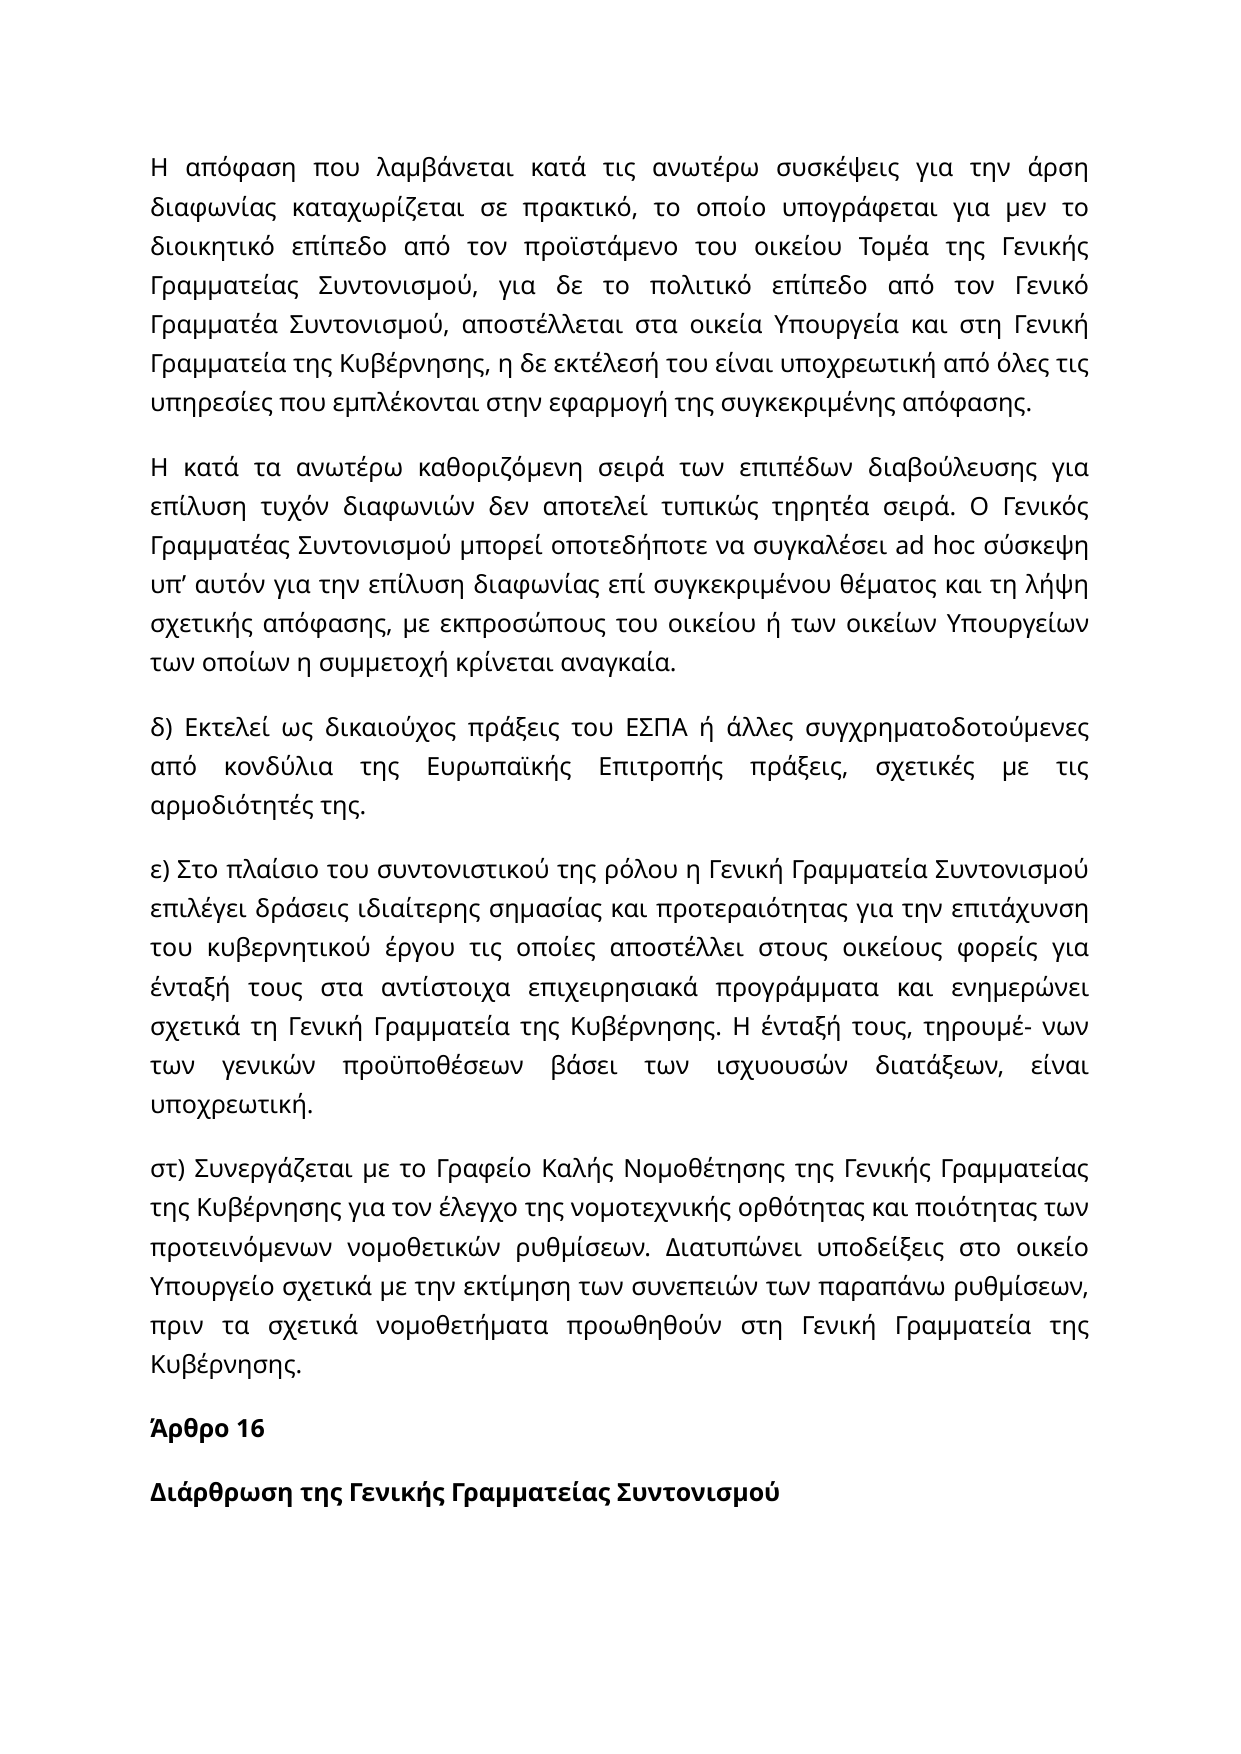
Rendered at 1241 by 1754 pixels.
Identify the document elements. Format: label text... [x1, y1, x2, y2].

text Η κατά τα ανωτέρω καθοριζόμενη σειρά των επιπέδων διαβούλευσης για επίλυση τυχόν διαφωνιών δεν αποτελεί τυπικώς τηρητέα σειρά. Ο Γενικός Γραμματέας Συντονισμού μπορεί οποτεδήποτε να συγκαλέσει ad hoc σύσκεψη υπ’ αυτόν για την επίλυση διαφωνίας επί συγκεκριμένου θέματος και τη λήψη σχετικής απόφασης, με εκπροσώπους του οικείου ή των οικείων Υπουργείων των οποίων η συμμετοχή κρίνεται αναγκαία. [150, 449, 1090, 679]
text ε) Στο πλαίσιο του συντονιστικού της ρόλου η Γενική Γραμματεία Συντονισμού επιλέγει δράσεις ιδιαίτερης σημασίας και προτεραιότητας για την επιτάχυνση του κυβερνητικού έργου τις οποίες αποστέλλει στους οικείους φορείς για ένταξή τους στα αντίστοιχα επιχειρησιακά προγράμματα και ενημερώνει σχετικά τη Γενική Γραμματεία της Κυβέρνησης. Η ένταξή τους, τηρουμέ- νων των γενικών προϋποθέσεων βάσει των ισχυουσών διατάξεων, είναι υποχρεωτική. [150, 852, 1090, 1121]
text Διάρθρωση της Γενικής Γραμματείας Συντονισμού [150, 1475, 1090, 1509]
text Άρθρο 16 [150, 1411, 1090, 1445]
text Η απόφαση που λαμβάνεται κατά τις ανωτέρω συσκέψεις για την άρση διαφωνίας καταχωρίζεται σε πρακτικό, το οποίο υπογράφεται για μεν το διοικητικό επίπεδο από τον προϊστάμενο του οικείου Τομέα της Γενικής Γραμματείας Συντονισμού, για δε το πολιτικό επίπεδο από τον Γενικό Γραμματέα Συντονισμού, αποστέλλεται στα οικεία Υπουργεία και στη Γενική Γραμματεία της Κυβέρνησης, η δε εκτέλεσή του είναι υποχρεωτική από όλες τις υπηρεσίες που εμπλέκονται στην εφαρμογή της συγκεκριμένης απόφασης. [150, 150, 1090, 419]
text δ) Εκτελεί ως δικαιούχος πράξεις του ΕΣΠΑ ή άλλες συγχρηματοδοτούμενες από κονδύλια της Ευρωπαϊκής Επιτροπής πράξεις, σχετικές με τις αρμοδιότητές της. [150, 709, 1090, 822]
text στ) Συνεργάζεται με το Γραφείο Καλής Νομοθέτησης της Γενικής Γραμματείας της Κυβέρνησης για τον έλεγχο της νομοτεχνικής ορθότητας και ποιότητας των προτεινόμενων νομοθετικών ρυθμίσεων. Διατυπώνει υποδείξεις στο οικείο Υπουργείο σχετικά με την εκτίμηση των συνεπειών των παραπάνω ρυθμίσεων, πριν τα σχετικά νομοθετήματα προωθηθούν στη Γενική Γραμματεία της Κυβέρνησης. [150, 1151, 1090, 1381]
